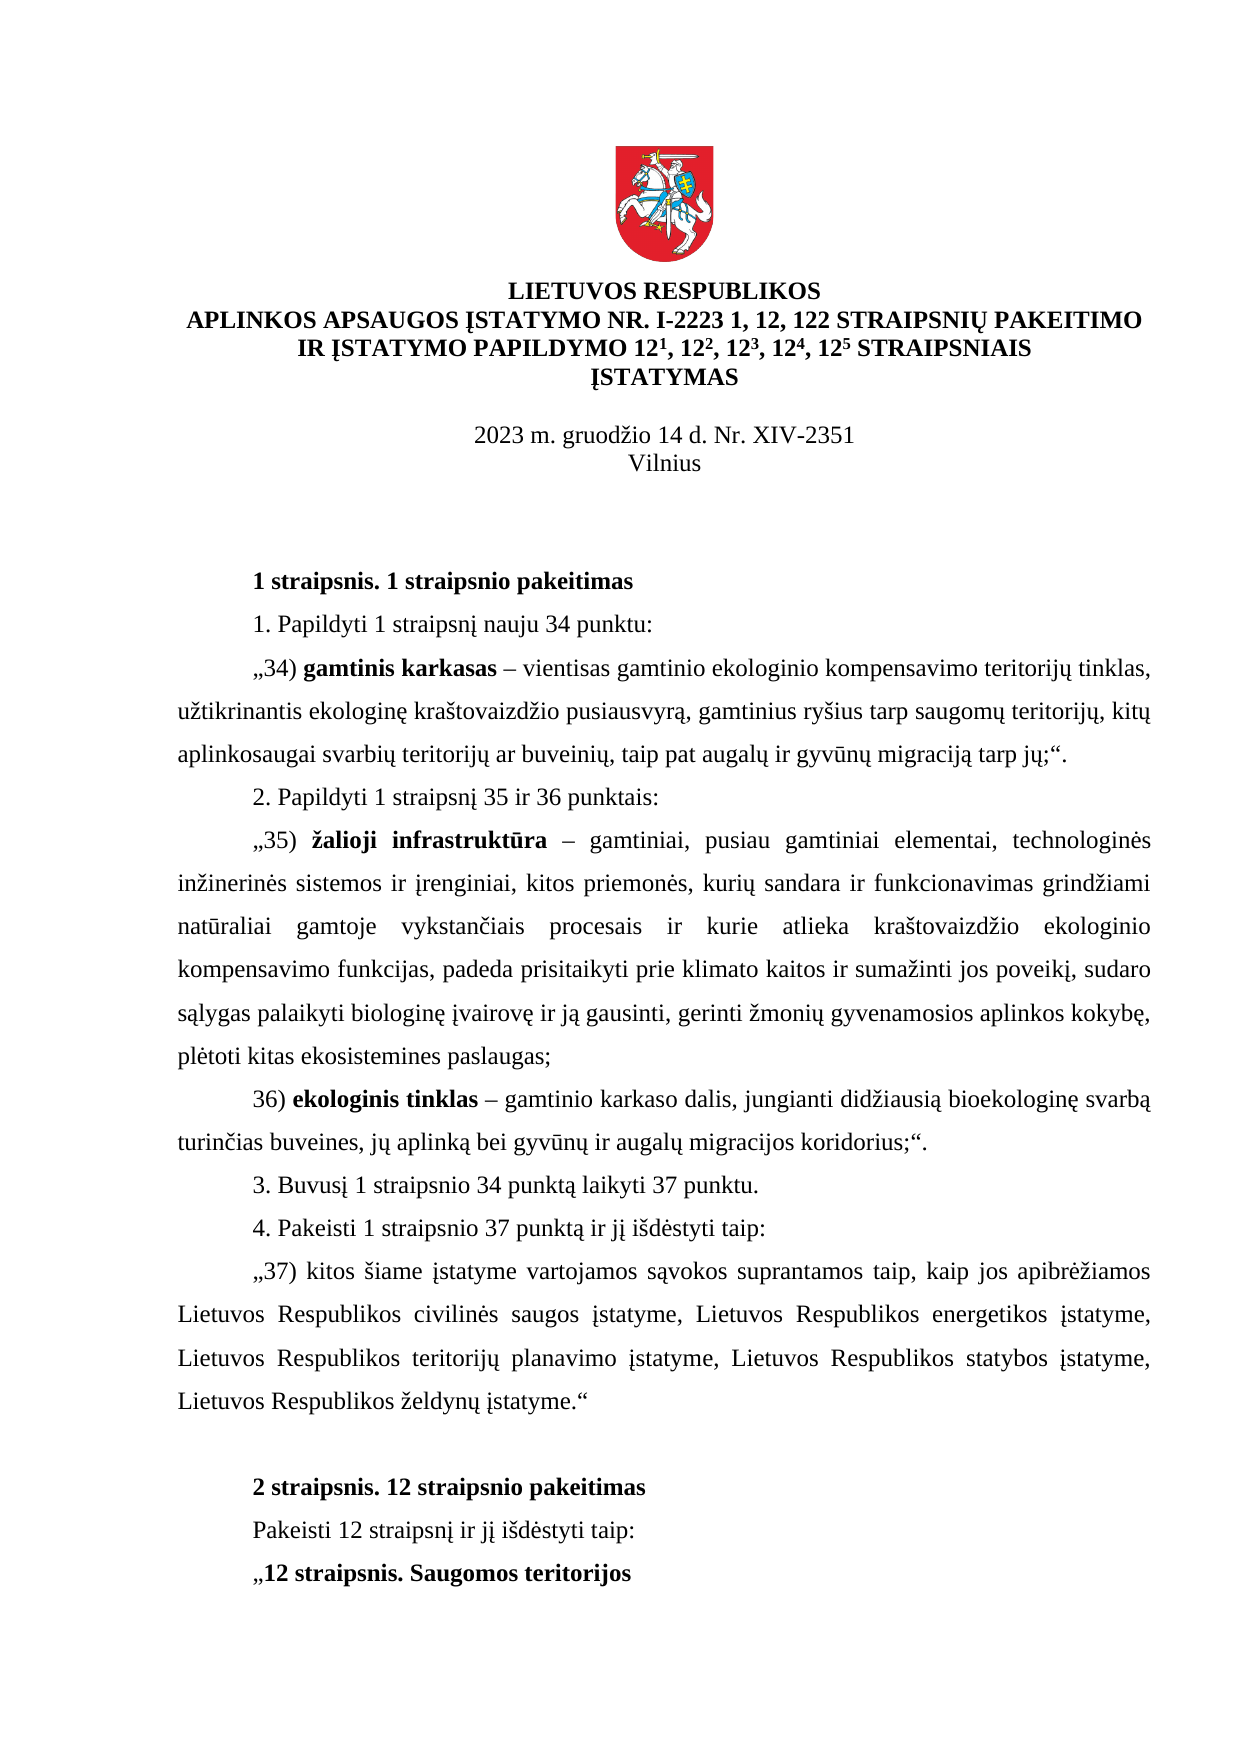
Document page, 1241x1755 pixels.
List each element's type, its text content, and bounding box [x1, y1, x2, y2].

text „35) žalioji infrastruktūra – gamtiniai, pusiau gamtiniai elementai, technologinės inžinerinės sistemos ir įrenginiai, kitos priemonės, kurių sandara ir funkcionavimas grindžiami natūraliai gamtoje vykstančiais procesais ir kurie atlieka kraštovaizdžio ekologinio kompensavimo funkcijas, padeda prisitaikyti prie klimato kaitos ir sumažinti jos poveikį, sudaro sąlygas palaikyti biologinę įvairovę ir ją gausinti, gerinti žmonių gyvenamosios aplinkos kokybę, plėtoti kitas ekosistemines paslaugas; [177, 825, 1152, 1069]
text 3. Buvusį 1 straipsnio 34 punktą laikyti 37 punktu. [177, 1170, 1152, 1199]
text 4. Pakeisti 1 straipsnio 37 punktą ir jį išdėstyti taip: [177, 1213, 1152, 1242]
text 2. Papildyti 1 straipsnį 35 ir 36 punktais: [177, 782, 1152, 811]
text 2023 m. gruodžio 14 d. Nr. XIV-2351 [177, 420, 1152, 448]
text APLINKOS APSAUGOS ĮSTATYMO NR. I-2223 1, 12, 122 STRAIPSNIŲ PAKEITIMO IR ĮSTATYMO PAPILDYMO 121, 122, 123, 124, 125 STRAIPSNIAIS [177, 305, 1152, 362]
text „37) kitos šiame įstatyme vartojamos sąvokos suprantamos taip, kaip jos apibrėžiamos Lietuvos Respublikos civilinės saugos įstatyme, Lietuvos Respublikos energetikos įstatyme, Lietuvos Respublikos teritorijų planavimo įstatyme, Lietuvos Respublikos statybos įstatyme, Lietuvos Respublikos želdynų įstatyme.“ [177, 1256, 1152, 1414]
text ĮSTATYMAS [177, 362, 1152, 391]
text 1. Papildyti 1 straipsnį nauju 34 punktu: [177, 609, 1152, 638]
text Vilnius [177, 448, 1152, 477]
text 36) ekologinis tinklas – gamtinio karkaso dalis, jungianti didžiausią bioekologinę svarbą turinčias buveines, jų aplinką bei gyvūnų ir augalų migracijos koridorius;“. [177, 1084, 1152, 1156]
text 2 straipsnis. 12 straipsnio pakeitimas [177, 1472, 1152, 1501]
text LIETUVOS RESPUBLIKOS [177, 276, 1152, 305]
text Pakeisti 12 straipsnį ir jį išdėstyti taip: [177, 1515, 1152, 1544]
text „12 straipsnis. Saugomos teritorijos [177, 1558, 1152, 1587]
text 1 straipsnis. 1 straipsnio pakeitimas [177, 566, 1152, 595]
text „34) gamtinis karkasas – vientisas gamtinio ekologinio kompensavimo teritorijų tinklas, užtikrinantis ekologinę kraštovaizdžio pusiausvyrą, gamtinius ryšius tarp saugomų teritorijų, kitų aplinkosaugai svarbių teritorijų ar buveinių, taip pat augalų ir gyvūnų migraciją tarp jų;“. [177, 653, 1152, 768]
